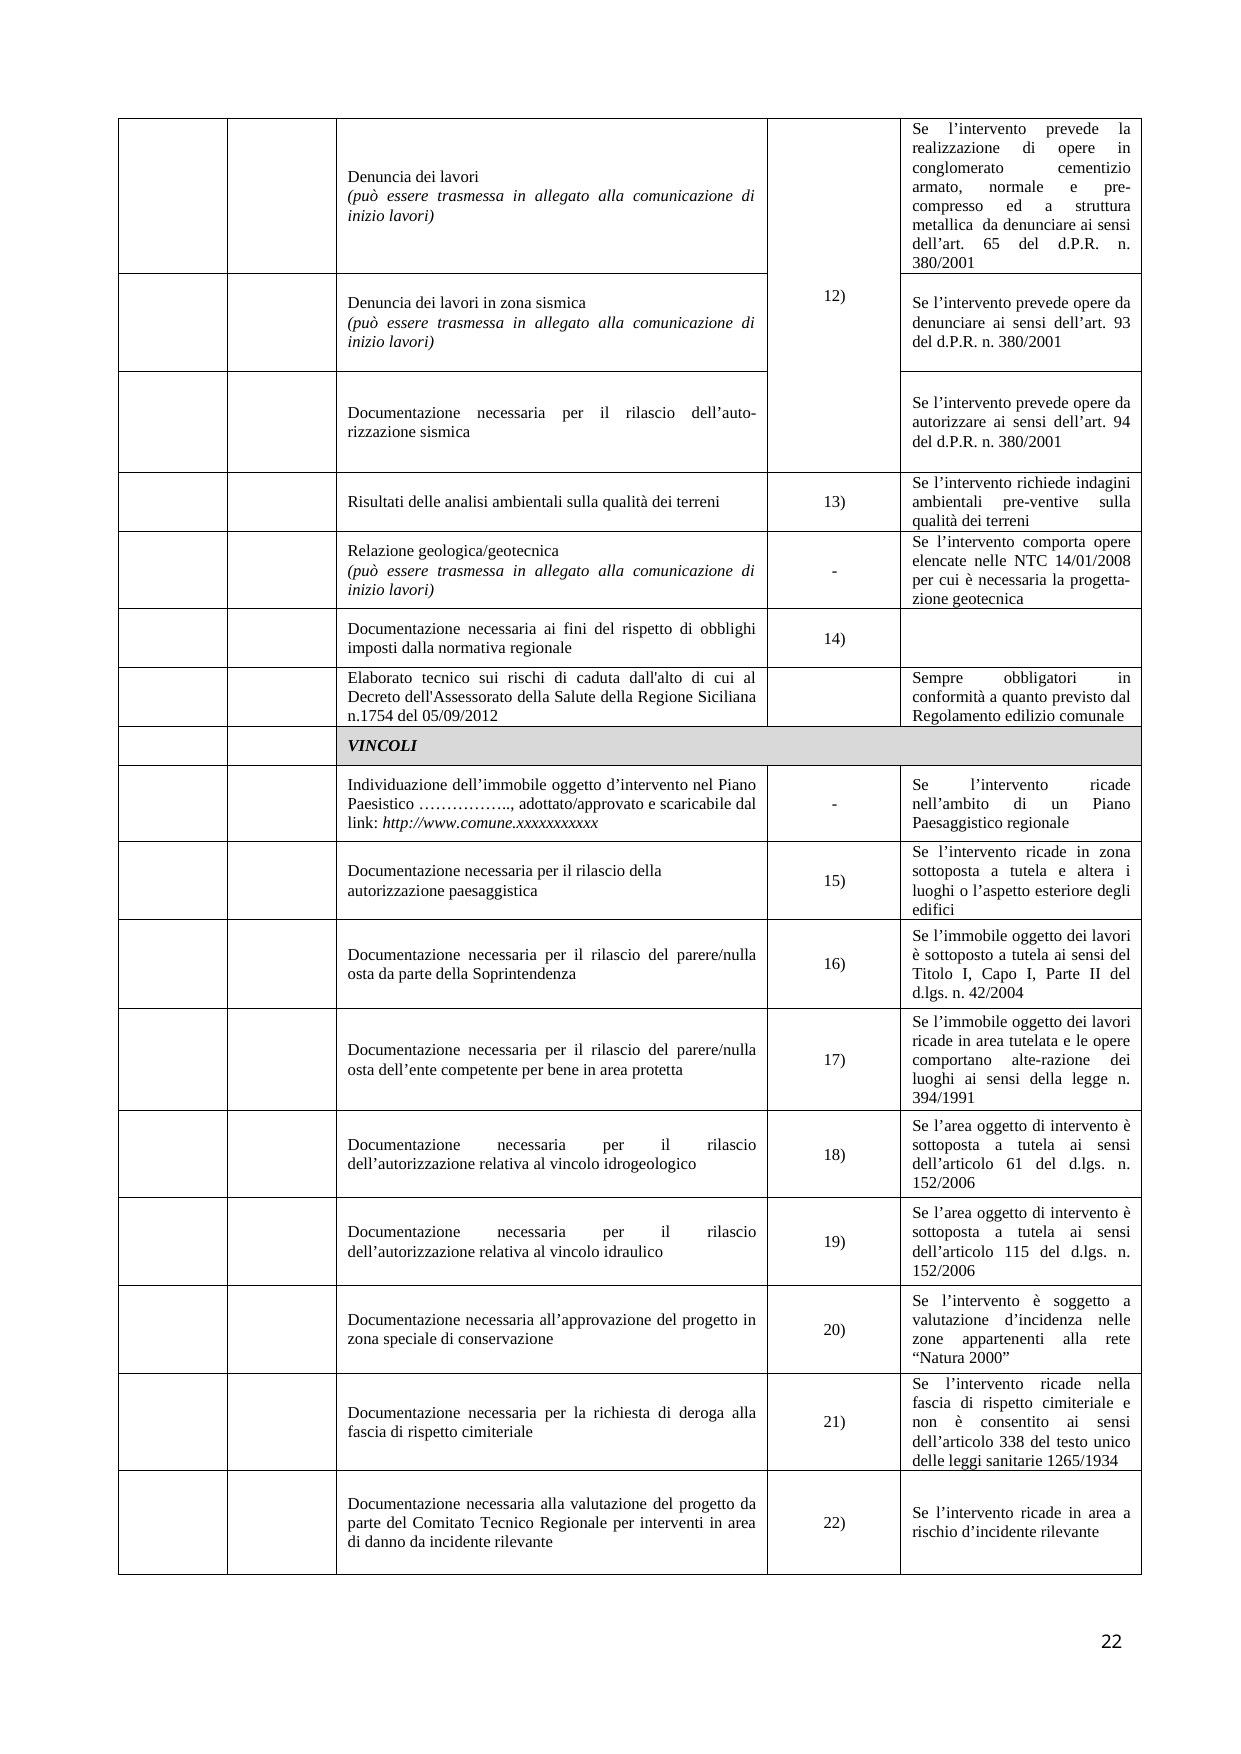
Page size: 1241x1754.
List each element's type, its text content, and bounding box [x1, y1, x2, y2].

table_cell Se l’intervento è soggetto a valutazione d’incidenza nelle zone appartenenti alla rete “Natura 2000” [901, 1286, 1141, 1373]
table_cell Se l’intervento richiede indagini ambientali pre-ventive sulla qualità dei terreni [901, 473, 1141, 531]
table_cell Se l’area oggetto di intervento è sottoposta a tutela ai sensi dell’articolo 115 del d.lgs. n. 152/2006 [901, 1198, 1141, 1284]
table_cell 20) [768, 1286, 900, 1373]
table_cell Risultati delle analisi ambientali sulla qualità dei terreni [337, 473, 767, 531]
table_cell Se l’intervento prevede opere da autorizzare ai sensi dell’art. 94 del d.P.R. n. 380/2001 [901, 372, 1141, 472]
table_cell  [228, 532, 336, 608]
table_cell Documentazione necessaria per il rilascio dell’auto-rizzazione sismica [337, 372, 767, 472]
table_cell [228, 727, 336, 765]
table_cell VINCOLI [337, 727, 1141, 765]
table_cell  [119, 842, 227, 919]
table_cell  [119, 920, 227, 1008]
table_cell - [768, 766, 900, 841]
table_cell Documentazione necessaria per il rilascio dell’autorizzazione relativa al vincolo idrogeologico [337, 1111, 767, 1197]
table_cell 12) [768, 119, 900, 472]
table_cell Documentazione necessaria per il rilascio dell’autorizzazione relativa al vincolo idraulico [337, 1198, 767, 1284]
table_cell  [228, 609, 336, 667]
table_cell 16) [768, 920, 900, 1008]
table_cell  [119, 1198, 227, 1284]
table_cell  [119, 1374, 227, 1470]
table_cell 15) [768, 842, 900, 919]
table_cell 19) [768, 1198, 900, 1284]
table_cell - [768, 532, 900, 608]
table_cell  [228, 1009, 336, 1110]
table_cell  [228, 372, 336, 472]
table_cell Se l’immobile oggetto dei lavori ricade in area tutelata e le opere comportano alte-razione dei luoghi ai sensi della legge n. 394/1991 [901, 1009, 1141, 1110]
table_cell 17) [768, 1009, 900, 1110]
table_cell Se l’intervento prevede opere da denunciare ai sensi dell’art. 93 del d.P.R. n. 380/2001 [901, 274, 1141, 371]
table_cell [119, 727, 227, 765]
table_cell Documentazione necessaria ai fini del rispetto di obblighi imposti dalla normativa regionale [337, 609, 767, 667]
table_cell 14) [768, 609, 900, 667]
table_cell  [119, 274, 227, 371]
table_cell Relazione geologica/geotecnica (può essere trasmessa in allegato alla comunicazione di inizio lavori) [337, 532, 767, 608]
table_cell  [119, 119, 227, 272]
table_cell Se l’intervento ricade nella fascia di rispetto cimiteriale e non è consentito ai sensi dell’articolo 338 del testo unico delle leggi sanitarie 1265/1934 [901, 1374, 1141, 1470]
table_cell  [119, 668, 227, 726]
table_cell 22) [768, 1471, 900, 1574]
table_cell  [119, 532, 227, 608]
table_cell Se l’intervento prevede la realizzazione di opere in conglomerato cementizio armato, normale e pre-compresso ed a struttura metallica da denunciare ai sensi dell’art. 65 del d.P.R. n. 380/2001 [901, 119, 1141, 272]
table_cell  [228, 1286, 336, 1373]
table_cell Documentazione necessaria alla valutazione del progetto da parte del Comitato Tecnico Regionale per interventi in area di danno da incidente rilevante [337, 1471, 767, 1574]
table_cell  [228, 766, 336, 841]
table_cell  [228, 473, 336, 531]
table_cell  [228, 668, 336, 726]
table_cell Se l’immobile oggetto dei lavori è sottoposto a tutela ai sensi del Titolo I, Capo I, Parte II del d.lgs. n. 42/2004 [901, 920, 1141, 1008]
table_cell  [228, 274, 336, 371]
table_cell  [119, 473, 227, 531]
table_cell Se l’intervento comporta opere elencate nelle NTC 14/01/2008 per cui è necessaria la progetta-zione geotecnica [901, 532, 1141, 608]
table_cell  [228, 1111, 336, 1197]
table_cell Se l’intervento ricade in area a rischio d’incidente rilevante [901, 1471, 1141, 1574]
table_cell Se l’intervento ricade in zona sottoposta a tutela e altera i luoghi o l’aspetto esteriore degli edifici [901, 842, 1141, 919]
table_cell Denuncia dei lavori in zona sismica (può essere trasmessa in allegato alla comunicazione di inizio lavori) [337, 274, 767, 371]
table_cell 13) [768, 473, 900, 531]
table_cell Elaborato tecnico sui rischi di caduta dall'alto di cui al Decreto dell'Assessorato della Salute della Regione Siciliana n.1754 del 05/09/2012 [337, 668, 767, 726]
table_cell Sempre obbligatori in conformità a quanto previsto dal Regolamento edilizio comunale [901, 668, 1141, 726]
table_cell  [228, 1198, 336, 1284]
table_cell  [119, 372, 227, 472]
table_cell [901, 609, 1141, 667]
table_cell  [119, 609, 227, 667]
table_cell Documentazione necessaria per la richiesta di deroga alla fascia di rispetto cimiteriale [337, 1374, 767, 1470]
table_cell  [228, 842, 336, 919]
table_cell 21) [768, 1374, 900, 1470]
table_cell Individuazione dell’immobile oggetto d’intervento nel Piano Paesistico …………….., adottato/approvato e scaricabile dal link: http://www.comune.xxxxxxxxxxx [337, 766, 767, 841]
table_cell  [228, 1374, 336, 1470]
table_cell  [119, 1111, 227, 1197]
table_cell  [228, 1471, 336, 1574]
table_cell  [119, 1286, 227, 1373]
table_cell Documentazione necessaria per il rilascio del parere/nulla osta da parte della Soprintendenza [337, 920, 767, 1008]
table_cell  [228, 119, 336, 272]
table_cell [768, 668, 900, 726]
table_cell  [119, 766, 227, 841]
table_cell Se l’intervento ricade nell’ambito di un Piano Paesaggistico regionale [901, 766, 1141, 841]
table_cell  [119, 1471, 227, 1574]
table_cell  [228, 920, 336, 1008]
table_cell Documentazione necessaria per il rilascio del parere/nulla osta dell’ente competente per bene in area protetta [337, 1009, 767, 1110]
table_cell Denuncia dei lavori (può essere trasmessa in allegato alla comunicazione di inizio lavori) [337, 119, 767, 272]
table_cell 18) [768, 1111, 900, 1197]
table_cell Se l’area oggetto di intervento è sottoposta a tutela ai sensi dell’articolo 61 del d.lgs. n. 152/2006 [901, 1111, 1141, 1197]
table_cell  [119, 1009, 227, 1110]
table_cell Documentazione necessaria all’approvazione del progetto in zona speciale di conservazione [337, 1286, 767, 1373]
table_cell Documentazione necessaria per il rilascio della autorizzazione paesaggistica [337, 842, 767, 919]
